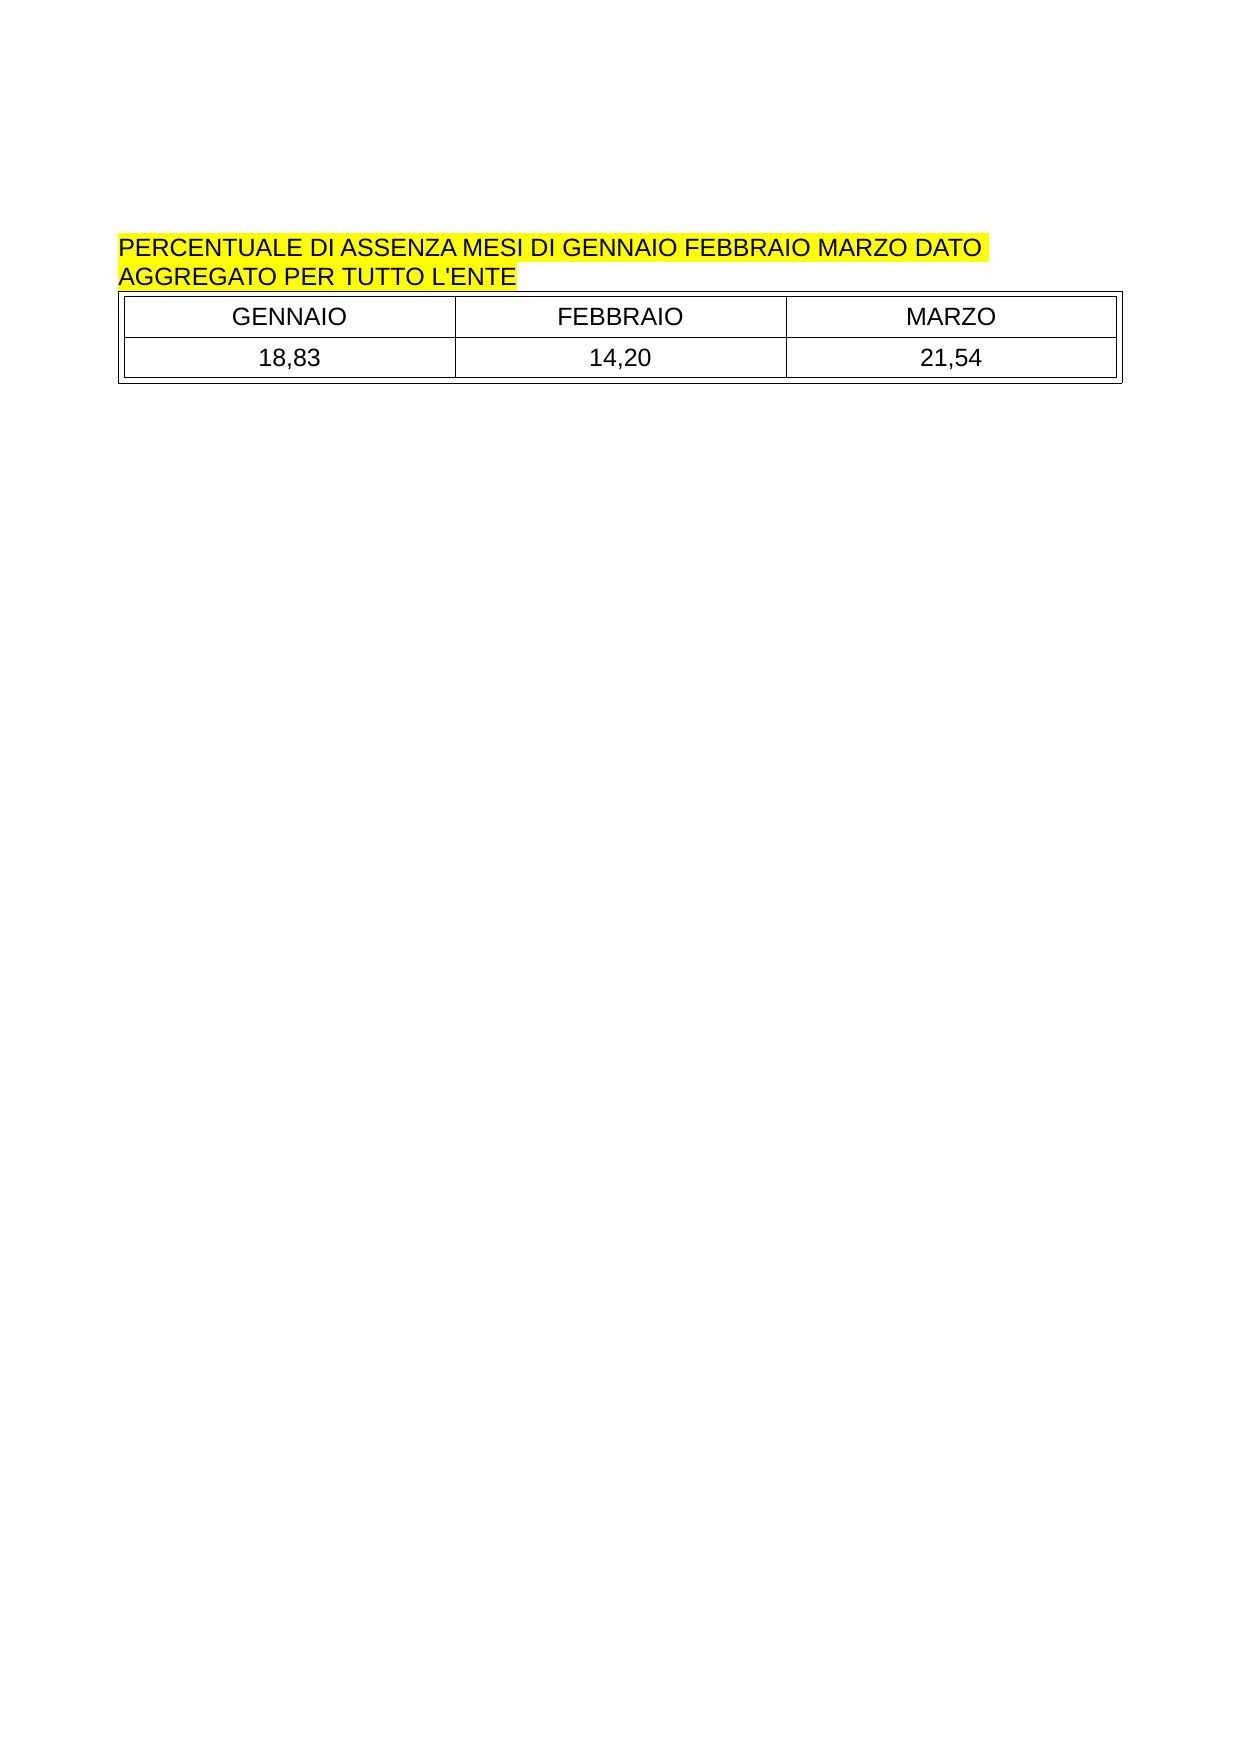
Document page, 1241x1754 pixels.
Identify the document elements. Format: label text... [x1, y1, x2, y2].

table_cell 21,54 [787, 338, 1116, 377]
text PERCENTUALE DI ASSENZA MESI DI GENNAIO FEBBRAIO MARZO DATO AGGREGATO PER TUTTO L'ENTE [118, 233, 1122, 291]
table_header [119, 292, 1122, 383]
table_header MARZO [787, 297, 1116, 337]
table_cell 18,83 [125, 338, 455, 377]
table_header GENNAIO [125, 297, 455, 337]
table_header FEBBRAIO [456, 297, 786, 337]
table_cell 14,20 [456, 338, 786, 377]
